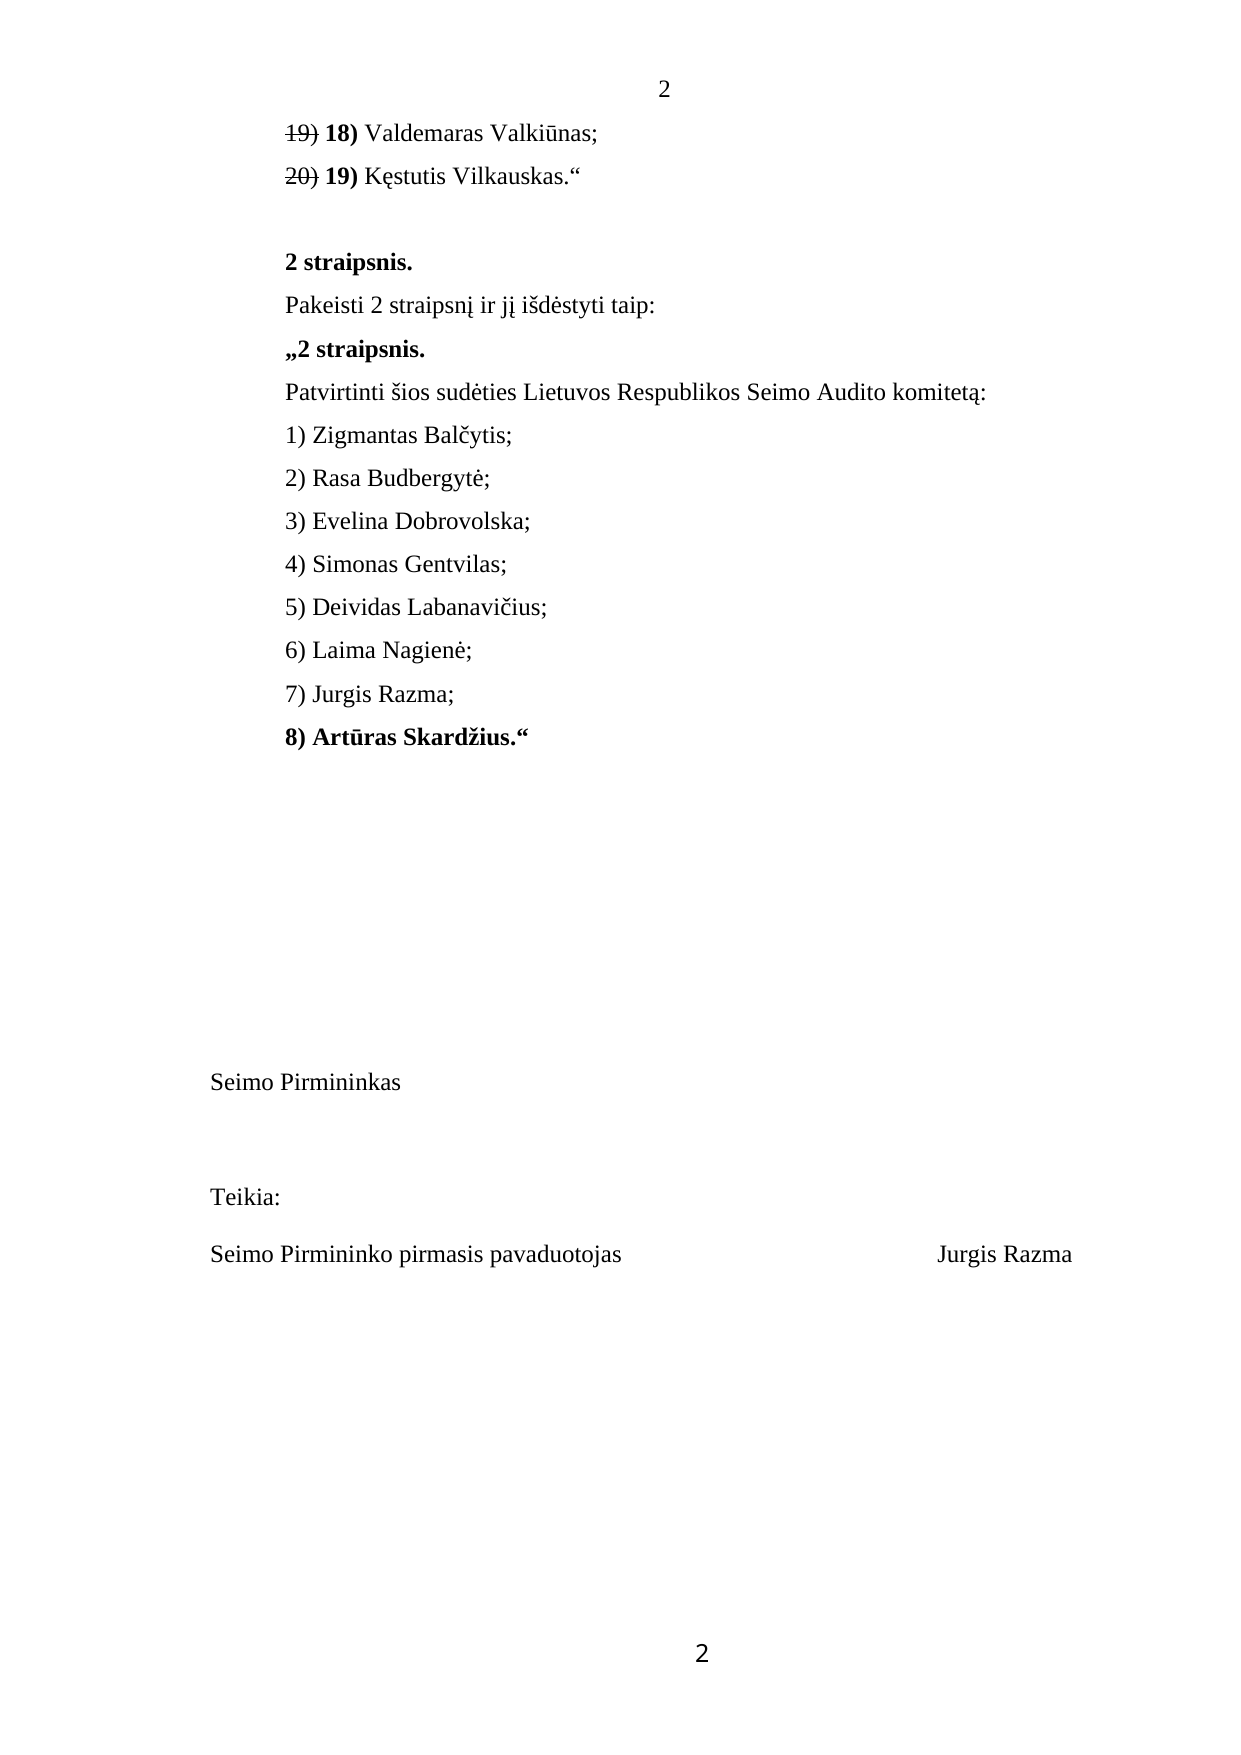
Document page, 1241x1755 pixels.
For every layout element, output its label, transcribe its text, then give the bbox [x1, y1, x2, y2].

text 5) Deividas Labanavičius; [210, 592, 1120, 621]
text 8) Artūras Skardžius.“ [210, 722, 1120, 751]
text 3) Evelina Dobrovolska; [210, 506, 1120, 535]
text 6) Laima Nagienė; [210, 636, 1120, 664]
text 20) 19) Kęstutis Vilkauskas.“ [210, 161, 1120, 190]
text 1) Zigmantas Balčytis; [210, 420, 1120, 449]
text Seimo Pirmininko pirmasis pavaduotojas (Parašas Jurgis Razma [210, 1239, 1120, 1268]
text 19) 18) Valdemaras Valkiūnas; [210, 118, 1120, 147]
text 7) Jurgis Razma; [210, 679, 1120, 707]
text „2 straipsnis. [210, 334, 1120, 362]
text 2) Rasa Budbergytė; [210, 463, 1120, 492]
text Pakeisti 2 straipsnį ir jį išdėstyti taip: [210, 291, 1120, 319]
text 2 straipsnis. [210, 247, 1120, 276]
text Seimo Pirmininkas [210, 1067, 1120, 1096]
text Patvirtinti šios sudėties Lietuvos Respublikos Seimo Audito komitetą: [210, 377, 1120, 406]
text Teikia: [210, 1182, 1120, 1211]
text 4) Simonas Gentvilas; [210, 549, 1120, 578]
